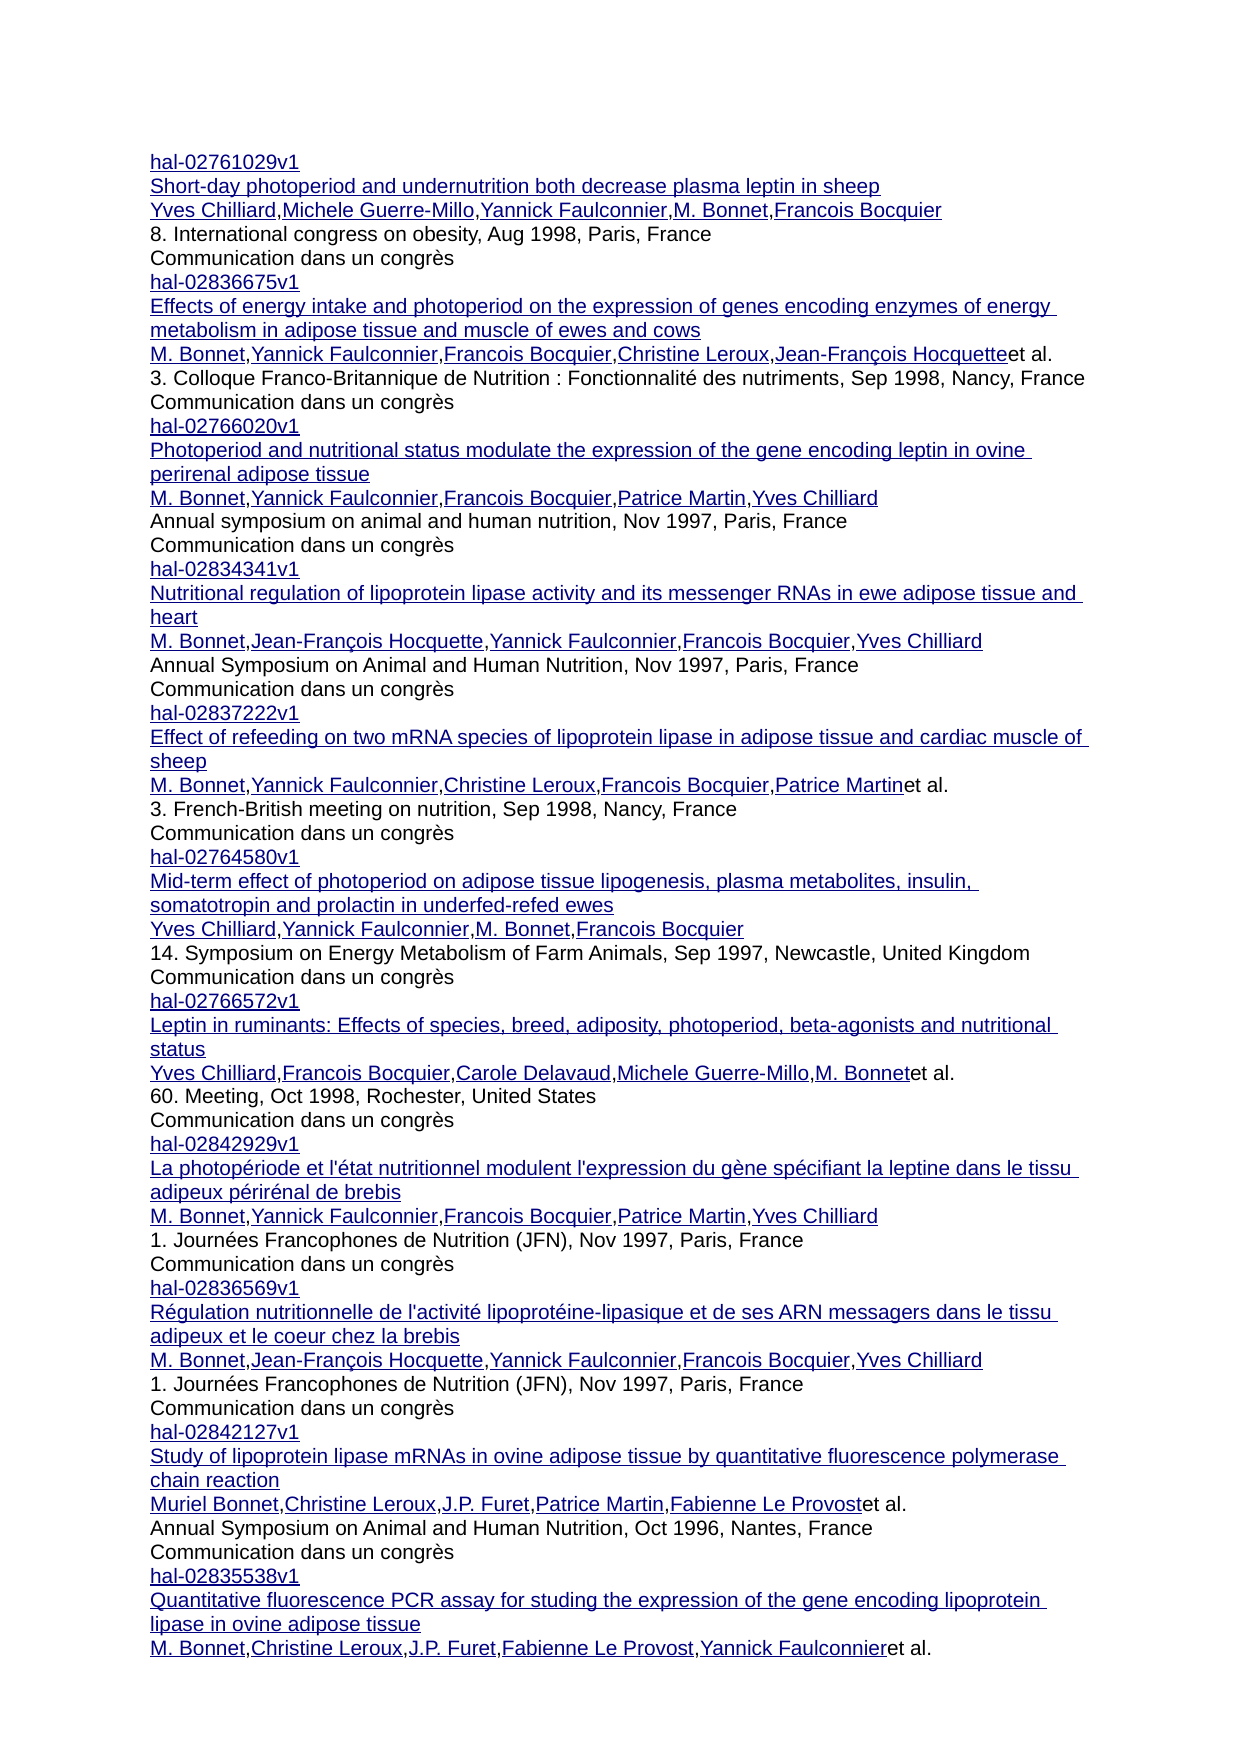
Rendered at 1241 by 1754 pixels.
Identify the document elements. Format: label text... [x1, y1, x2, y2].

table_cell Photoperiod and nutritional status modulate the expression of the gene encoding leptin in ovine perirenal adipose tissue M. Bonnet,Yannick Faulconnier,Francois Bocquier,Patrice Martin,Yves Chilliard Annual symposium on animal and human nutrition, Nov 1997, Paris, France Communication dans un congrès hal-02834341v1 [150, 438, 1090, 581]
table_cell hal-02761029v1 [150, 150, 1090, 174]
table_cell Short-day photoperiod and undernutrition both decrease plasma leptin in sheep Yves Chilliard,Michele Guerre-Millo,Yannick Faulconnier,M. Bonnet,Francois Bocquier 8. International congress on obesity, Aug 1998, Paris, France Communication dans un congrès hal-02836675v1 [150, 174, 1090, 294]
table_cell Effects of energy intake and photoperiod on the expression of genes encoding enzymes of energy metabolism in adipose tissue and muscle of ewes and cows M. Bonnet,Yannick Faulconnier,Francois Bocquier,Christine Leroux,Jean-François Hocquetteet al. 3. Colloque Franco-Britannique de Nutrition : Fonctionnalité des nutriments, Sep 1998, Nancy, France Communication dans un congrès hal-02766020v1 [150, 294, 1090, 437]
table_cell Régulation nutritionnelle de l'activité lipoprotéine-lipasique et de ses ARN messagers dans le tissu adipeux et le coeur chez la brebis M. Bonnet,Jean-François Hocquette,Yannick Faulconnier,Francois Bocquier,Yves Chilliard 1. Journées Francophones de Nutrition (JFN), Nov 1997, Paris, France Communication dans un congrès hal-02842127v1 [150, 1300, 1090, 1444]
table_cell Study of lipoprotein lipase mRNAs in ovine adipose tissue by quantitative fluorescence polymerase chain reaction Muriel Bonnet,Christine Leroux,J.P. Furet,Patrice Martin,Fabienne Le Provostet al. Annual Symposium on Animal and Human Nutrition, Oct 1996, Nantes, France Communication dans un congrès hal-02835538v1 [150, 1444, 1090, 1587]
table_cell Quantitative fluorescence PCR assay for studing the expression of the gene encoding lipoprotein lipase in ovine adipose tissue M. Bonnet,Christine Leroux,J.P. Furet,Fabienne Le Provost,Yannick Faulconnieret al. [150, 1588, 1090, 1659]
table_cell La photopériode et l'état nutritionnel modulent l'expression du gène spécifiant la leptine dans le tissu adipeux périrénal de brebis M. Bonnet,Yannick Faulconnier,Francois Bocquier,Patrice Martin,Yves Chilliard 1. Journées Francophones de Nutrition (JFN), Nov 1997, Paris, France Communication dans un congrès hal-02836569v1 [150, 1156, 1090, 1300]
table_cell Effect of refeeding on two mRNA species of lipoprotein lipase in adipose tissue and cardiac muscle of sheep M. Bonnet,Yannick Faulconnier,Christine Leroux,Francois Bocquier,Patrice Martinet al. 3. French-British meeting on nutrition, Sep 1998, Nancy, France Communication dans un congrès hal-02764580v1 [150, 725, 1090, 869]
table_cell Nutritional regulation of lipoprotein lipase activity and its messenger RNAs in ewe adipose tissue and heart M. Bonnet,Jean-François Hocquette,Yannick Faulconnier,Francois Bocquier,Yves Chilliard Annual Symposium on Animal and Human Nutrition, Nov 1997, Paris, France Communication dans un congrès hal-02837222v1 [150, 581, 1090, 725]
table_cell Mid-term effect of photoperiod on adipose tissue lipogenesis, plasma metabolites, insulin, somatotropin and prolactin in underfed-refed ewes Yves Chilliard,Yannick Faulconnier,M. Bonnet,Francois Bocquier 14. Symposium on Energy Metabolism of Farm Animals, Sep 1997, Newcastle, United Kingdom Communication dans un congrès hal-02766572v1 [150, 869, 1090, 1012]
table_cell Leptin in ruminants: Effects of species, breed, adiposity, photoperiod, beta-agonists and nutritional status Yves Chilliard,Francois Bocquier,Carole Delavaud,Michele Guerre-Millo,M. Bonnetet al. 60. Meeting, Oct 1998, Rochester, United States Communication dans un congrès hal-02842929v1 [150, 1013, 1090, 1156]
